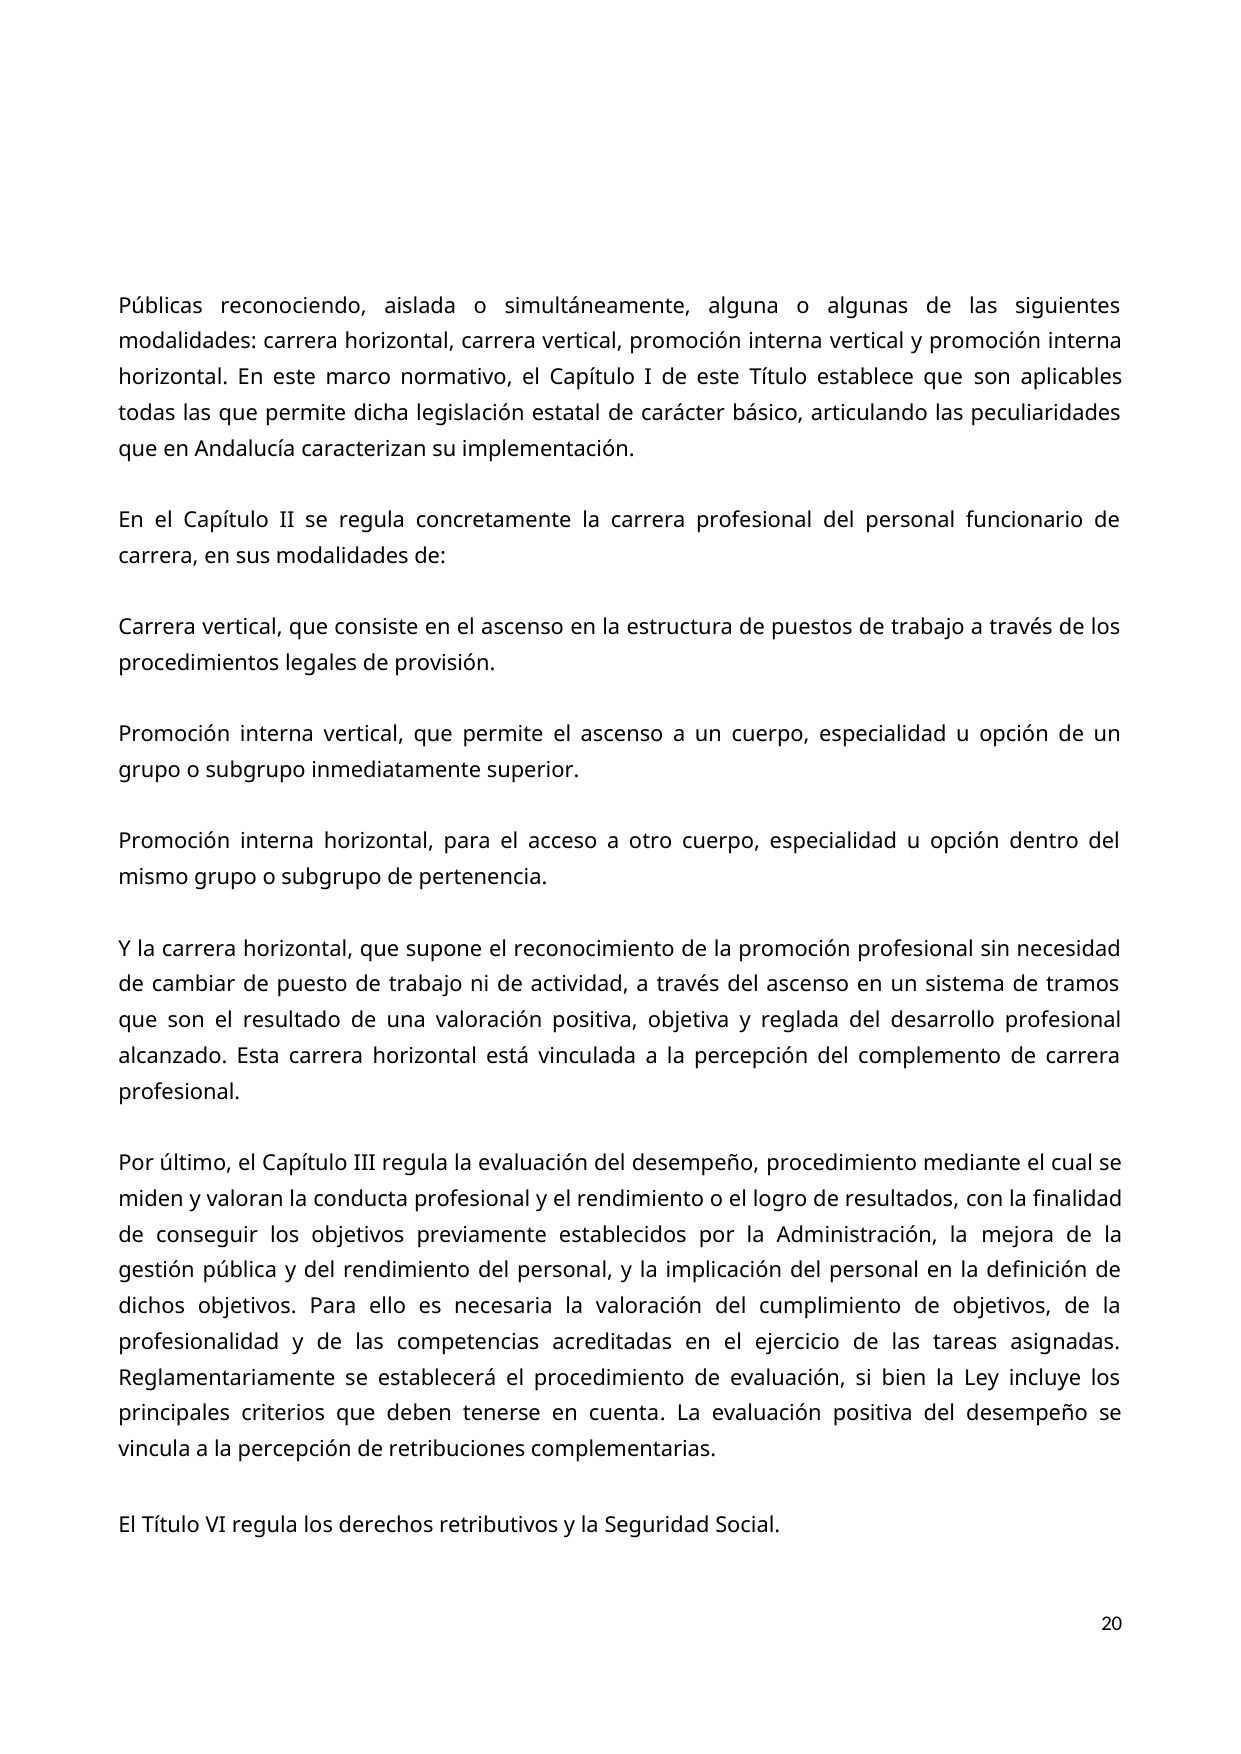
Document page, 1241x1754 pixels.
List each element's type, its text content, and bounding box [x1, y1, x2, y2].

text Y la carrera horizontal, que supone el reconocimiento de la promoción profesional sin necesidad de cambiar de puesto de trabajo ni de actividad, a través del ascenso en un sistema de tramos que son el resultado de una valoración positiva, objetiva y reglada del desarrollo profesional alcanzado. Esta carrera horizontal está vinculada a la percepción del complemento de carrera profesional. [118, 933, 1122, 1105]
text El Título VI regula los derechos retributivos y la Seguridad Social. [118, 1509, 1122, 1539]
text Promoción interna vertical, que permite el ascenso a un cuerpo, especialidad u opción de un grupo o subgrupo inmediatamente superior. [118, 718, 1122, 784]
text En el Capítulo II se regula concretamente la carrera profesional del personal funcionario de carrera, en sus modalidades de: [118, 504, 1122, 569]
text Promoción interna horizontal, para el acceso a otro cuerpo, especialidad u opción dentro del mismo grupo o subgrupo de pertenencia. [118, 826, 1122, 891]
text Públicas reconociendo, aislada o simultáneamente, alguna o algunas de las siguientes modalidades: carrera horizontal, carrera vertical, promoción interna vertical y promoción interna horizontal. En este marco normativo, el Capítulo I de este Título establece que son aplicables todas las que permite dicha legislación estatal de carácter básico, articulando las peculiaridades que en Andalucía caracterizan su implementación. [118, 289, 1122, 462]
text Carrera vertical, que consiste en el ascenso en la estructura de puestos de trabajo a través de los procedimientos legales de provisión. [118, 611, 1122, 677]
text Por último, el Capítulo III regula la evaluación del desempeño, procedimiento mediante el cual se miden y valoran la conducta profesional y el rendimiento o el logro de resultados, con la finalidad de conseguir los objetivos previamente establecidos por la Administración, la mejora de la gestión pública y del rendimiento del personal, y la implicación del personal en la definición de dichos objetivos. Para ello es necesaria la valoración del cumplimiento de objetivos, de la profesionalidad y de las competencias acreditadas en el ejercicio de las tareas asignadas. Reglamentariamente se establecerá el procedimiento de evaluación, si bien la Ley incluye los principales criterios que deben tenerse en cuenta. La evaluación positiva del desempeño se vincula a la percepción de retribuciones complementarias. [118, 1147, 1122, 1463]
